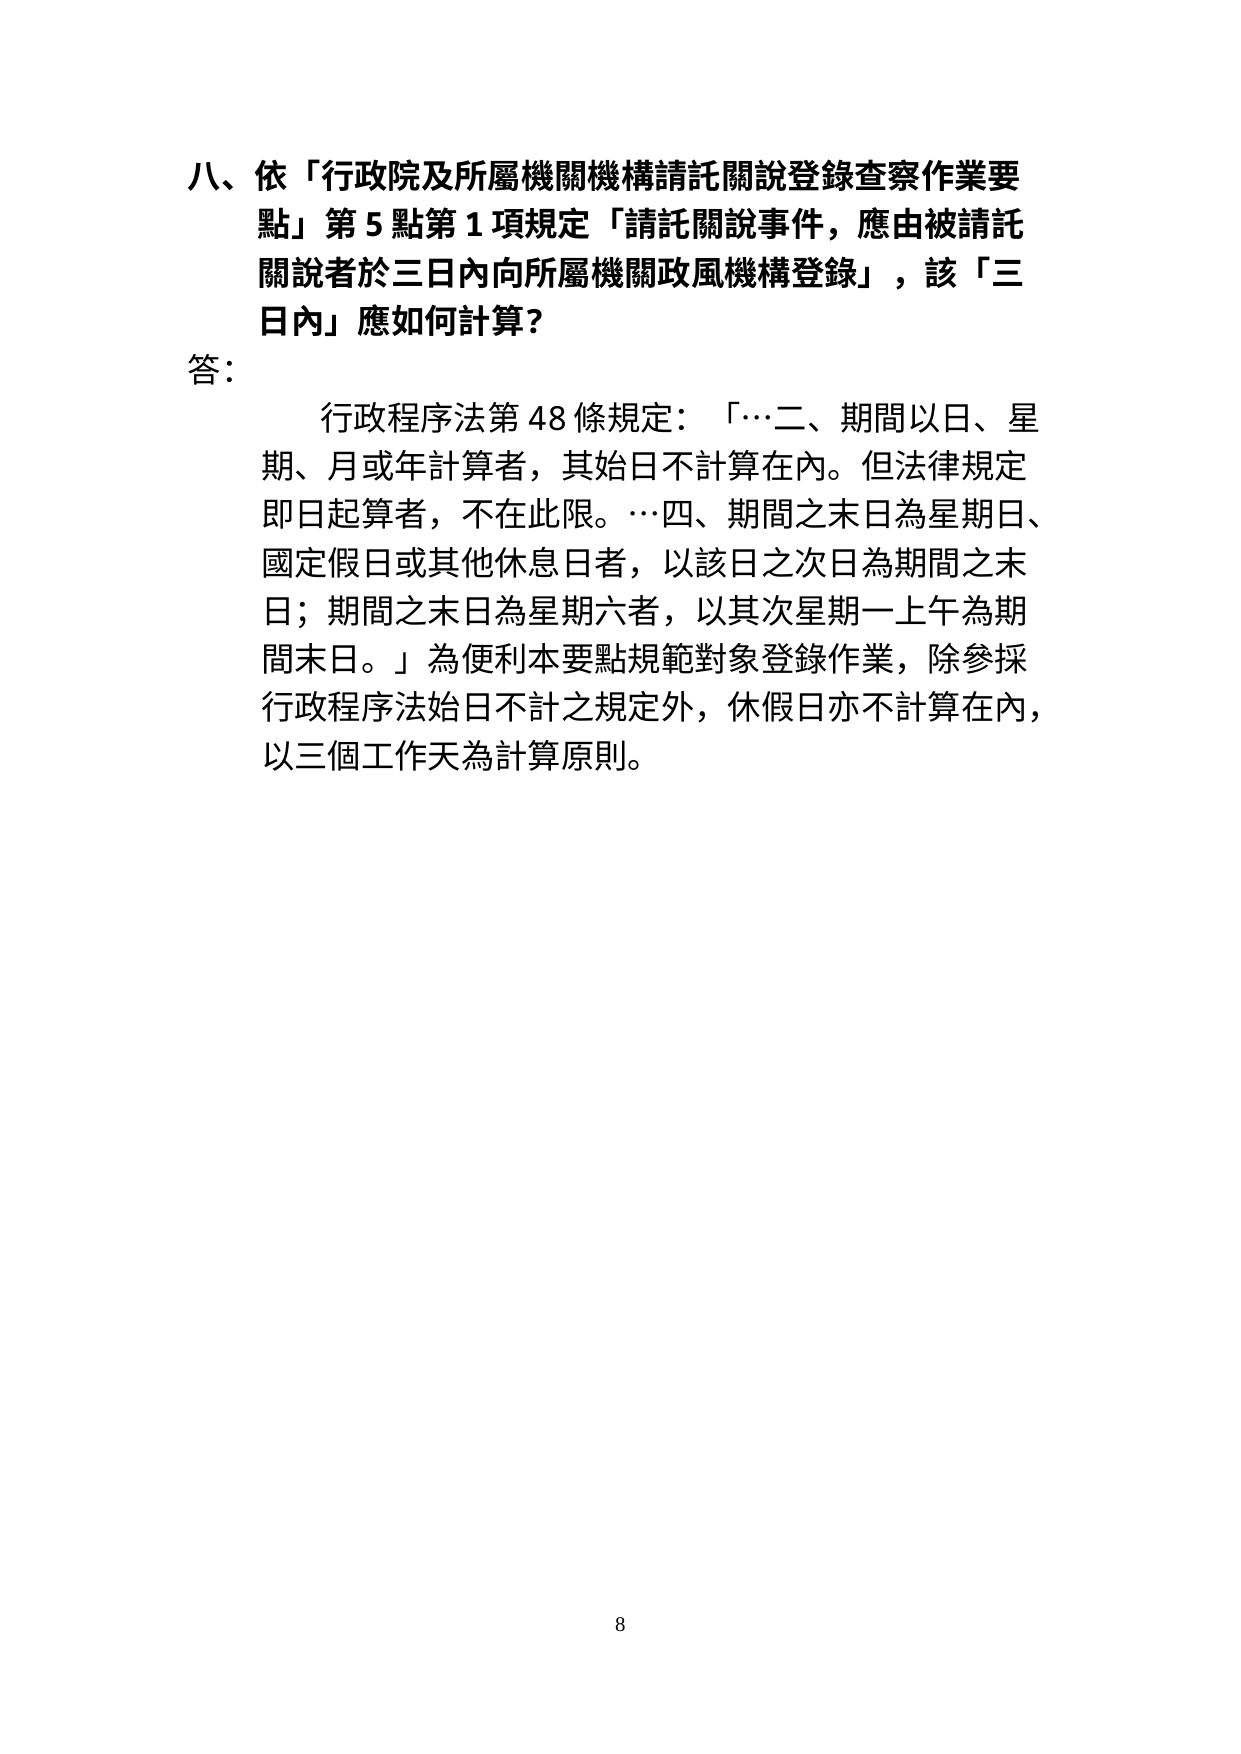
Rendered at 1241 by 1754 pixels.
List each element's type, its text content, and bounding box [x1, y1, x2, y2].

text 行政程序法第48條規定：「…二、期間以日、星期、月或年計算者，其始日不計算在內。但法律規定即日起算者，不在此限。…四、期間之末日為星期日、國定假日或其他休息日者，以該日之次日為期間之末日；期間之末日為星期六者，以其次星期一上午為期間末日。」為便利本要點規範對象登錄作業，除參採行政程序法始日不計之規定外，休假日亦不計算在內，以三個工作天為計算原則。 [261, 392, 1053, 778]
text 八、依「行政院及所屬機關機構請託關說登錄查察作業要點」第5點第1項規定「請託關說事件，應由被請託關說者於三日內向所屬機關政風機構登錄」，該「三日內」應如何計算? [187, 150, 1053, 343]
text 答： [187, 343, 1053, 392]
